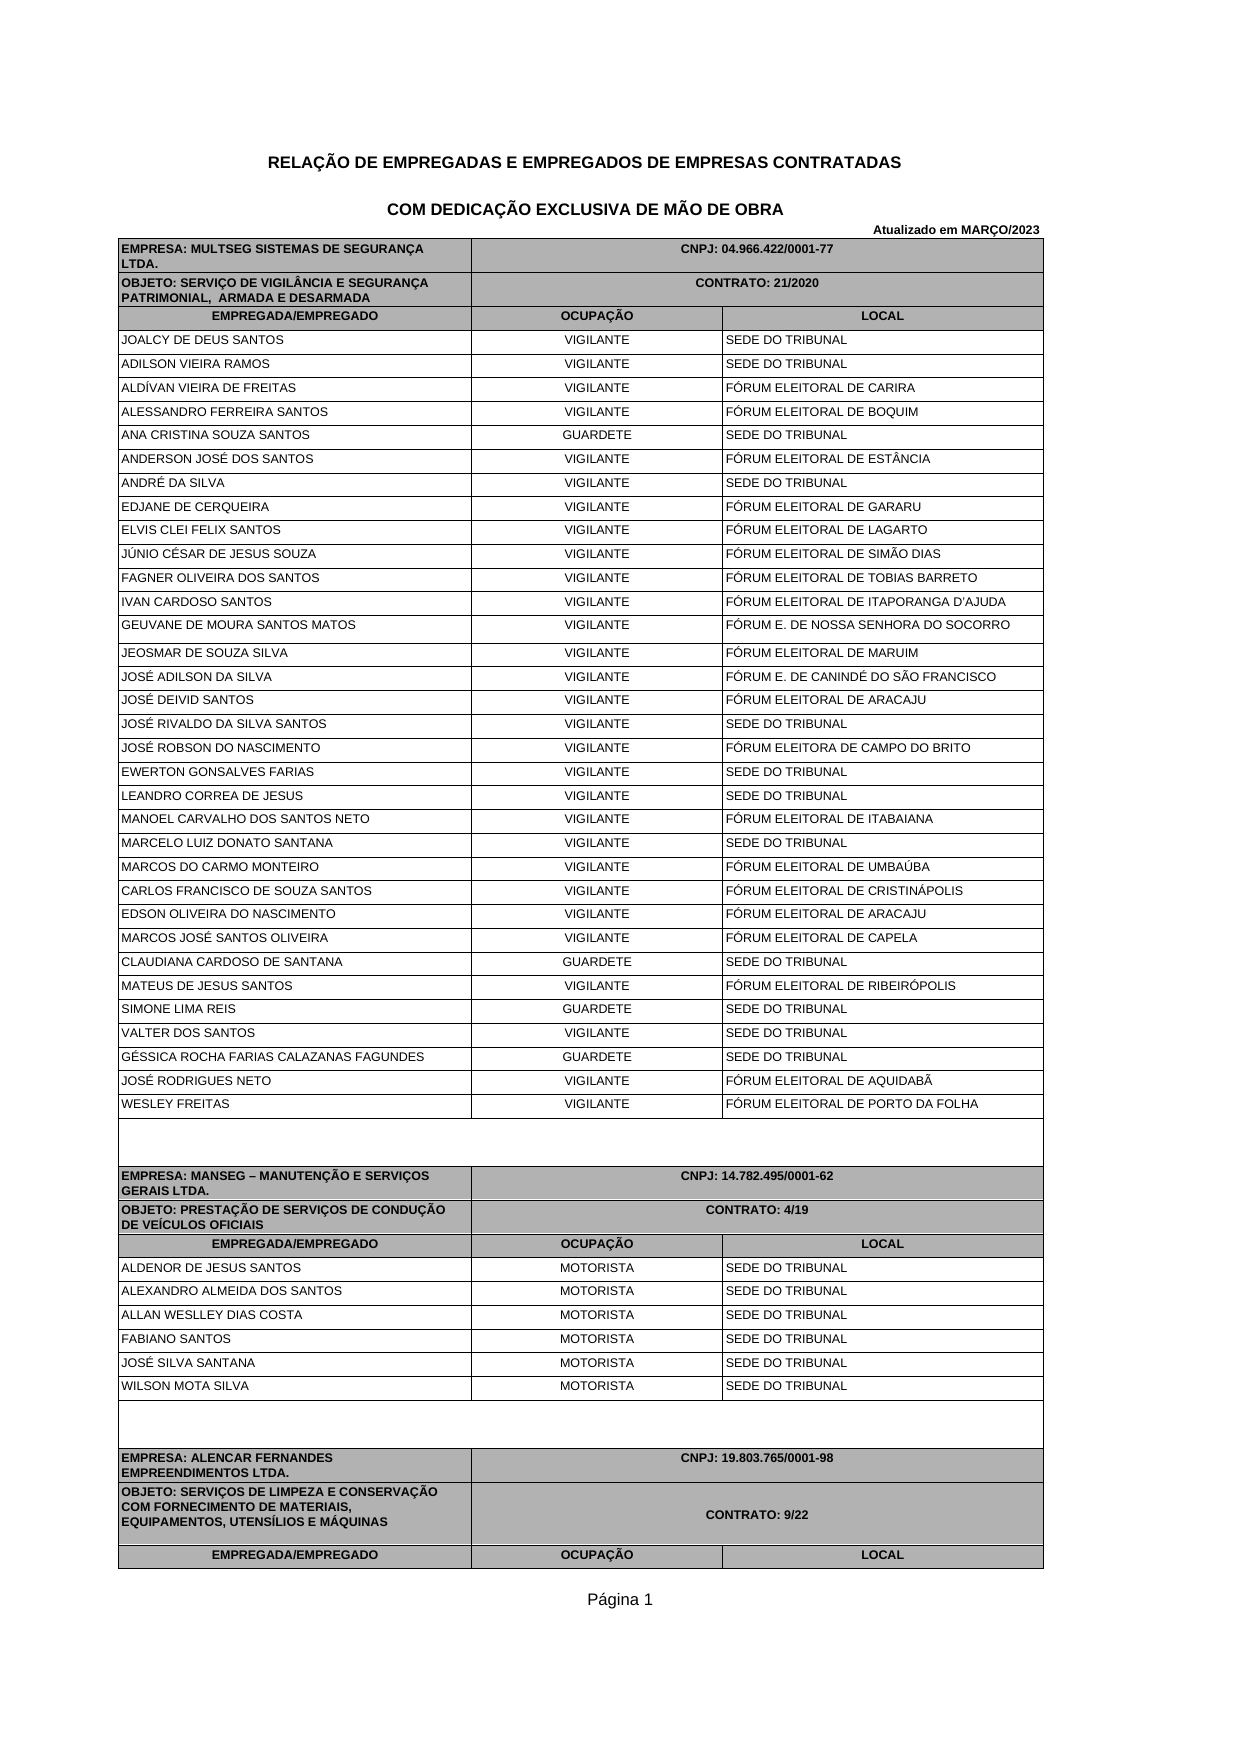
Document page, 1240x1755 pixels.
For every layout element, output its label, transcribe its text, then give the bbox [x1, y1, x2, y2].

table_cell VIGILANTE [472, 355, 722, 377]
table_cell VIGILANTE [472, 858, 722, 880]
table_header CNPJ: 04.966.422/0001-77 [472, 239, 1043, 272]
table_cell EMPRESA: ALENCAR FERNANDES EMPREENDIMENTOS LTDA. [119, 1449, 471, 1481]
table_cell EMPRESA: MANSEG – MANUTENÇÃO E SERVIÇOS GERAIS LTDA. [119, 1167, 471, 1199]
table_cell LEANDRO CORREA DE JESUS [119, 786, 471, 809]
table_cell CLAUDIANA CARDOSO DE SANTANA [119, 953, 471, 975]
table_cell ALEXANDRO ALMEIDA DOS SANTOS [119, 1282, 471, 1305]
table_cell ADILSON VIEIRA RAMOS [119, 355, 471, 377]
table_cell SEDE DO TRIBUNAL [723, 474, 1043, 496]
table_cell FÓRUM E. DE NOSSA SENHORA DO SOCORRO [723, 616, 1043, 642]
text Atualizado em MARÇO/2023 [121, 223, 1039, 237]
table_cell ANA CRISTINA SOUZA SANTOS [119, 426, 471, 449]
table_cell VIGILANTE [472, 497, 722, 520]
table_cell GUARDETE [472, 1048, 722, 1070]
table_cell VIGILANTE [472, 691, 722, 714]
table_cell MANOEL CARVALHO DOS SANTOS NETO [119, 810, 471, 833]
table_cell VIGILANTE [472, 1095, 722, 1118]
table_cell FÓRUM ELEITORA DE CAMPO DO BRITO [723, 739, 1043, 761]
table_cell FÓRUM ELEITORAL DE TOBIAS BARRETO [723, 569, 1043, 591]
table_cell JOSÉ RODRIGUES NETO [119, 1071, 471, 1094]
table_cell SEDE DO TRIBUNAL [723, 763, 1043, 785]
table_cell JOSÉ ADILSON DA SILVA [119, 667, 471, 690]
table_cell OCUPAÇÃO [472, 1235, 722, 1257]
table_cell MOTORISTA [472, 1306, 722, 1328]
table_cell VIGILANTE [472, 715, 722, 737]
table_cell FABIANO SANTOS [119, 1330, 471, 1352]
table_cell SEDE DO TRIBUNAL [723, 953, 1043, 975]
table_cell FÓRUM ELEITORAL DE SIMÃO DIAS [723, 545, 1043, 567]
table_cell OCUPAÇÃO [472, 1546, 722, 1568]
table_cell VIGILANTE [472, 616, 722, 642]
table_cell MOTORISTA [472, 1353, 722, 1376]
table_cell ALDÍVAN VIEIRA DE FREITAS [119, 378, 471, 401]
table_cell FÓRUM ELEITORAL DE ITABAIANA [723, 810, 1043, 833]
table_cell SEDE DO TRIBUNAL [723, 834, 1043, 856]
table_cell GUARDETE [472, 1000, 722, 1023]
table_cell GUARDETE [472, 953, 722, 975]
table_cell GEUVANE DE MOURA SANTOS MATOS [119, 616, 471, 642]
table_cell FÓRUM ELEITORAL DE CAPELA [723, 929, 1043, 951]
table_cell ALESSANDRO FERREIRA SANTOS [119, 402, 471, 425]
table_cell MARCELO LUIZ DONATO SANTANA [119, 834, 471, 856]
table_cell FÓRUM ELEITORAL DE UMBAÚBA [723, 858, 1043, 880]
table_cell MOTORISTA [472, 1282, 722, 1305]
table_cell SEDE DO TRIBUNAL [723, 1377, 1043, 1400]
table_cell JEOSMAR DE SOUZA SILVA [119, 644, 471, 666]
table_cell [119, 1401, 1043, 1447]
table_cell VIGILANTE [472, 402, 722, 425]
table_cell EMPREGADA/EMPREGADO [119, 1235, 471, 1257]
table_cell FÓRUM ELEITORAL DE ITAPORANGA D’AJUDA [723, 592, 1043, 615]
table_cell SEDE DO TRIBUNAL [723, 1048, 1043, 1070]
table_cell VIGILANTE [472, 545, 722, 567]
table_cell CONTRATO: 21/2020 [472, 273, 1043, 306]
table_cell MARCOS DO CARMO MONTEIRO [119, 858, 471, 880]
table_cell VIGILANTE [472, 592, 722, 615]
table_cell SEDE DO TRIBUNAL [723, 355, 1043, 377]
table_cell VIGILANTE [472, 1071, 722, 1094]
table_header EMPRESA: MULTSEG SISTEMAS DE SEGURANÇA LTDA. [119, 239, 471, 272]
table_cell CONTRATO: 4/19 [472, 1201, 1043, 1233]
table_cell FÓRUM ELEITORAL DE MARUIM [723, 644, 1043, 666]
table_cell VIGILANTE [472, 667, 722, 690]
table_cell FÓRUM ELEITORAL DE RIBEIRÓPOLIS [723, 976, 1043, 999]
table_cell WESLEY FREITAS [119, 1095, 471, 1118]
table_cell JOSÉ ROBSON DO NASCIMENTO [119, 739, 471, 761]
table_cell VIGILANTE [472, 976, 722, 999]
table_cell FÓRUM ELEITORAL DE GARARU [723, 497, 1043, 520]
table_cell SEDE DO TRIBUNAL [723, 786, 1043, 809]
table_cell FÓRUM ELEITORAL DE PORTO DA FOLHA [723, 1095, 1043, 1118]
table_cell VIGILANTE [472, 450, 722, 472]
table_cell SEDE DO TRIBUNAL [723, 1024, 1043, 1046]
table_cell FÓRUM ELEITORAL DE ARACAJU [723, 905, 1043, 928]
table_cell VIGILANTE [472, 569, 722, 591]
table_cell FÓRUM ELEITORAL DE BOQUIM [723, 402, 1043, 425]
table_cell ALDENOR DE JESUS SANTOS [119, 1258, 471, 1281]
table_cell JOSÉ SILVA SANTANA [119, 1353, 471, 1376]
table_cell MOTORISTA [472, 1377, 722, 1400]
table_cell FÓRUM ELEITORAL DE ESTÂNCIA [723, 450, 1043, 472]
table_cell VALTER DOS SANTOS [119, 1024, 471, 1046]
table_cell LOCAL [723, 1235, 1043, 1257]
table_cell VIGILANTE [472, 521, 722, 544]
table_cell FÓRUM ELEITORAL DE LAGARTO [723, 521, 1043, 544]
table_cell MOTORISTA [472, 1330, 722, 1352]
table_cell VIGILANTE [472, 786, 722, 809]
table_cell LOCAL [723, 307, 1043, 330]
table_cell ALLAN WESLLEY DIAS COSTA [119, 1306, 471, 1328]
table_cell VIGILANTE [472, 905, 722, 928]
table_cell SEDE DO TRIBUNAL [723, 1000, 1043, 1023]
table_cell OBJETO: PRESTAÇÃO DE SERVIÇOS DE CONDUÇÃO DE VEÍCULOS OFICIAIS [119, 1201, 471, 1233]
table_cell EDJANE DE CERQUEIRA [119, 497, 471, 520]
table_cell VIGILANTE [472, 881, 722, 904]
text RELAÇÃO DE EMPREGADAS E EMPREGADOS DE EMPRESAS CONTRATADAS [268, 152, 1039, 172]
table_cell SEDE DO TRIBUNAL [723, 1306, 1043, 1328]
table_cell FAGNER OLIVEIRA DOS SANTOS [119, 569, 471, 591]
table_cell IVAN CARDOSO SANTOS [119, 592, 471, 615]
table_cell JOALCY DE DEUS SANTOS [119, 331, 471, 353]
table_cell JOSÉ DEIVID SANTOS [119, 691, 471, 714]
table_cell JÚNIO CÉSAR DE JESUS SOUZA [119, 545, 471, 567]
table_cell [119, 1119, 1043, 1166]
table_cell SEDE DO TRIBUNAL [723, 1353, 1043, 1376]
table_cell MOTORISTA [472, 1258, 722, 1281]
table_cell MARCOS JOSÉ SANTOS OLIVEIRA [119, 929, 471, 951]
table_cell OBJETO: SERVIÇOS DE LIMPEZA E CONSERVAÇÃO COM FORNECIMENTO DE MATERIAIS, EQUIPAMENTOS, UTENSÍLIOS E MÁQUINAS [119, 1483, 471, 1544]
table_cell SEDE DO TRIBUNAL [723, 1258, 1043, 1281]
table_cell SIMONE LIMA REIS [119, 1000, 471, 1023]
table_cell EWERTON GONSALVES FARIAS [119, 763, 471, 785]
table_cell CNPJ: 14.782.495/0001-62 [472, 1167, 1043, 1199]
table_cell EMPREGADA/EMPREGADO [119, 1546, 471, 1568]
table_cell ANDRÉ DA SILVA [119, 474, 471, 496]
table_cell SEDE DO TRIBUNAL [723, 426, 1043, 449]
table_cell SEDE DO TRIBUNAL [723, 1330, 1043, 1352]
table_cell FÓRUM ELEITORAL DE CARIRA [723, 378, 1043, 401]
table_cell EDSON OLIVEIRA DO NASCIMENTO [119, 905, 471, 928]
text COM DEDICAÇÃO EXCLUSIVA DE MÃO DE OBRA [387, 200, 1039, 219]
table_cell VIGILANTE [472, 739, 722, 761]
table_cell VIGILANTE [472, 644, 722, 666]
table_cell GUARDETE [472, 426, 722, 449]
table_cell FÓRUM ELEITORAL DE CRISTINÁPOLIS [723, 881, 1043, 904]
table_cell VIGILANTE [472, 1024, 722, 1046]
table_cell CARLOS FRANCISCO DE SOUZA SANTOS [119, 881, 471, 904]
table_cell WILSON MOTA SILVA [119, 1377, 471, 1400]
table_cell VIGILANTE [472, 474, 722, 496]
table_cell OCUPAÇÃO [472, 307, 722, 330]
table_cell MATEUS DE JESUS SANTOS [119, 976, 471, 999]
table_cell ANDERSON JOSÉ DOS SANTOS [119, 450, 471, 472]
table_cell GÉSSICA ROCHA FARIAS CALAZANAS FAGUNDES [119, 1048, 471, 1070]
table_cell FÓRUM E. DE CANINDÉ DO SÃO FRANCISCO [723, 667, 1043, 690]
table_cell VIGILANTE [472, 834, 722, 856]
table_cell OBJETO: SERVIÇO DE VIGILÂNCIA E SEGURANÇA PATRIMONIAL, ARMADA E DESARMADA [119, 273, 471, 306]
table_cell FÓRUM ELEITORAL DE AQUIDABÃ [723, 1071, 1043, 1094]
table_cell VIGILANTE [472, 378, 722, 401]
table_cell SEDE DO TRIBUNAL [723, 715, 1043, 737]
table_cell VIGILANTE [472, 331, 722, 353]
table_cell VIGILANTE [472, 929, 722, 951]
table_cell JOSÉ RIVALDO DA SILVA SANTOS [119, 715, 471, 737]
table_cell VIGILANTE [472, 810, 722, 833]
table_cell CNPJ: 19.803.765/0001-98 [472, 1449, 1043, 1481]
table_cell FÓRUM ELEITORAL DE ARACAJU [723, 691, 1043, 714]
table_cell CONTRATO: 9/22 [472, 1483, 1043, 1544]
table_cell LOCAL [723, 1546, 1043, 1568]
table_cell VIGILANTE [472, 763, 722, 785]
table_cell SEDE DO TRIBUNAL [723, 1282, 1043, 1305]
table_cell ELVIS CLEI FELIX SANTOS [119, 521, 471, 544]
table_cell SEDE DO TRIBUNAL [723, 331, 1043, 353]
table_cell EMPREGADA/EMPREGADO [119, 307, 471, 330]
